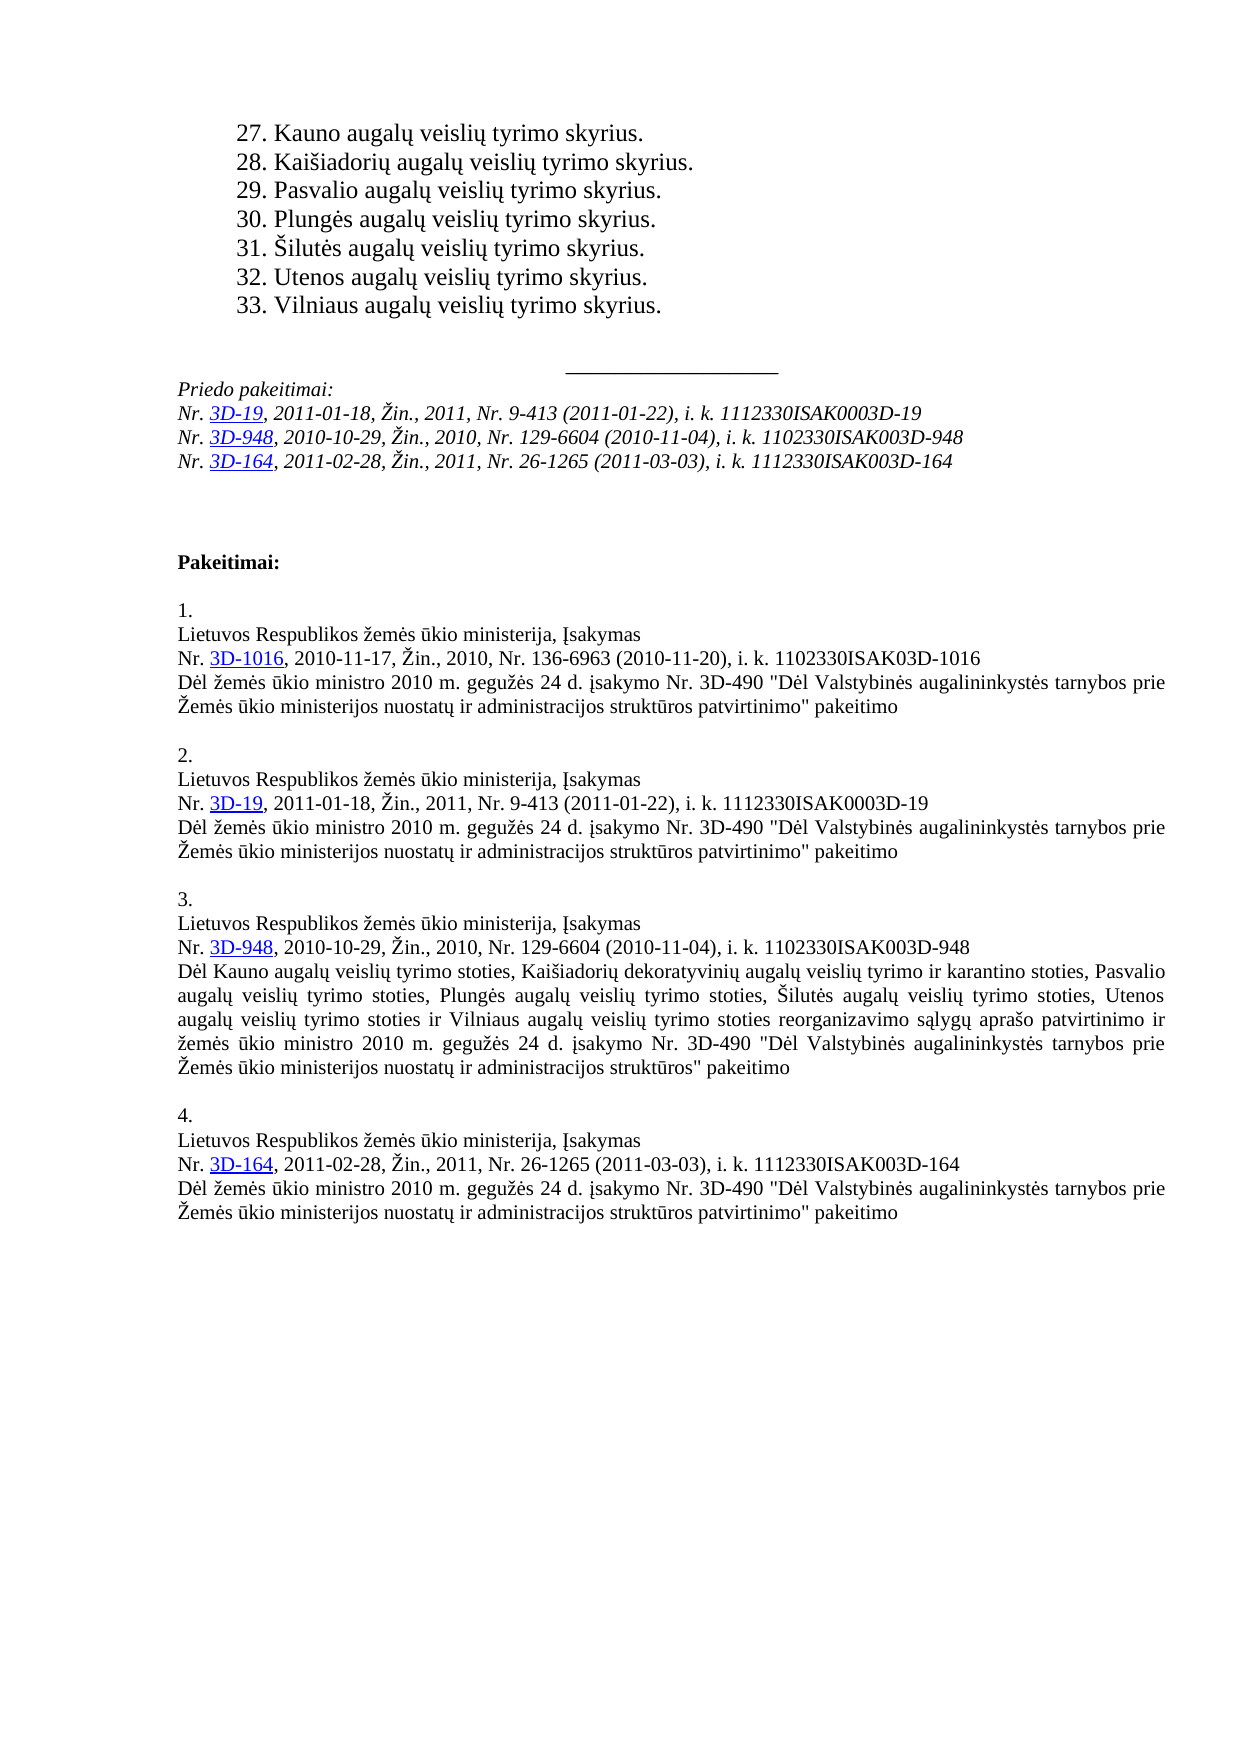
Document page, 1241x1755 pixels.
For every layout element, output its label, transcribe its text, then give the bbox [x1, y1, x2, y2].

text 4. [177, 1103, 1166, 1127]
text Nr. 3D-19, 2011-01-18, Žin., 2011, Nr. 9-413 (2011-01-22), i. k. 1112330ISAK0003D-19 [177, 791, 1166, 815]
text 29. Pasvalio augalų veislių tyrimo skyrius. [177, 176, 1166, 204]
text Lietuvos Respublikos žemės ūkio ministerija, Įsakymas [177, 1127, 1166, 1152]
text Dėl žemės ūkio ministro 2010 m. gegužės 24 d. įsakymo Nr. 3D-490 "Dėl Valstybinės augalininkystės tarnybos prie Žemės ūkio ministerijos nuostatų ir administracijos struktūros patvirtinimo" pakeitimo [177, 815, 1166, 863]
text Priedo pakeitimai: [177, 377, 1166, 401]
text Nr. 3D-19, 2011-01-18, Žin., 2011, Nr. 9-413 (2011-01-22), i. k. 1112330ISAK0003D-19 [177, 401, 1166, 425]
text 1. [177, 598, 1166, 622]
text 27. Kauno augalų veislių tyrimo skyrius. [177, 118, 1166, 147]
text 30. Plungės augalų veislių tyrimo skyrius. [177, 204, 1166, 233]
text Nr. 3D-164, 2011-02-28, Žin., 2011, Nr. 26-1265 (2011-03-03), i. k. 1112330ISAK003D-164 [177, 449, 1166, 473]
text Dėl žemės ūkio ministro 2010 m. gegužės 24 d. įsakymo Nr. 3D-490 "Dėl Valstybinės augalininkystės tarnybos prie Žemės ūkio ministerijos nuostatų ir administracijos struktūros patvirtinimo" pakeitimo [177, 670, 1166, 718]
text 3. [177, 887, 1166, 911]
text Nr. 3D-164, 2011-02-28, Žin., 2011, Nr. 26-1265 (2011-03-03), i. k. 1112330ISAK003D-164 [177, 1152, 1166, 1176]
text Nr. 3D-948, 2010-10-29, Žin., 2010, Nr. 129-6604 (2010-11-04), i. k. 1102330ISAK003D-948 [177, 935, 1166, 959]
text 33. Vilniaus augalų veislių tyrimo skyrius. [177, 291, 1166, 319]
text 28. Kaišiadorių augalų veislių tyrimo skyrius. [177, 147, 1166, 176]
text Pakeitimai: [177, 550, 1166, 574]
text Dėl Kauno augalų veislių tyrimo stoties, Kaišiadorių dekoratyvinių augalų veislių tyrimo ir karantino stoties, Pasvalio augalų veislių tyrimo stoties, Plungės augalų veislių tyrimo stoties, Šilutės augalų veislių tyrimo stoties, Utenos augalų veislių tyrimo stoties ir Vilniaus augalų veislių tyrimo stoties reorganizavimo sąlygų aprašo patvirtinimo ir žemės ūkio ministro 2010 m. gegužės 24 d. įsakymo Nr. 3D-490 "Dėl Valstybinės augalininkystės tarnybos prie Žemės ūkio ministerijos nuostatų ir administracijos struktūros" pakeitimo [177, 959, 1166, 1079]
text Dėl žemės ūkio ministro 2010 m. gegužės 24 d. įsakymo Nr. 3D-490 "Dėl Valstybinės augalininkystės tarnybos prie Žemės ūkio ministerijos nuostatų ir administracijos struktūros patvirtinimo" pakeitimo [177, 1176, 1166, 1224]
text 31. Šilutės augalų veislių tyrimo skyrius. [177, 233, 1166, 262]
text Lietuvos Respublikos žemės ūkio ministerija, Įsakymas [177, 622, 1166, 646]
text Nr. 3D-948, 2010-10-29, Žin., 2010, Nr. 129-6604 (2010-11-04), i. k. 1102330ISAK003D-948 [177, 425, 1166, 449]
text _________________ [177, 348, 1166, 377]
text Lietuvos Respublikos žemės ūkio ministerija, Įsakymas [177, 911, 1166, 935]
text Nr. 3D-1016, 2010-11-17, Žin., 2010, Nr. 136-6963 (2010-11-20), i. k. 1102330ISAK03D-1016 [177, 646, 1166, 670]
text Lietuvos Respublikos žemės ūkio ministerija, Įsakymas [177, 767, 1166, 791]
text 2. [177, 742, 1166, 767]
text 32. Utenos augalų veislių tyrimo skyrius. [177, 262, 1166, 291]
